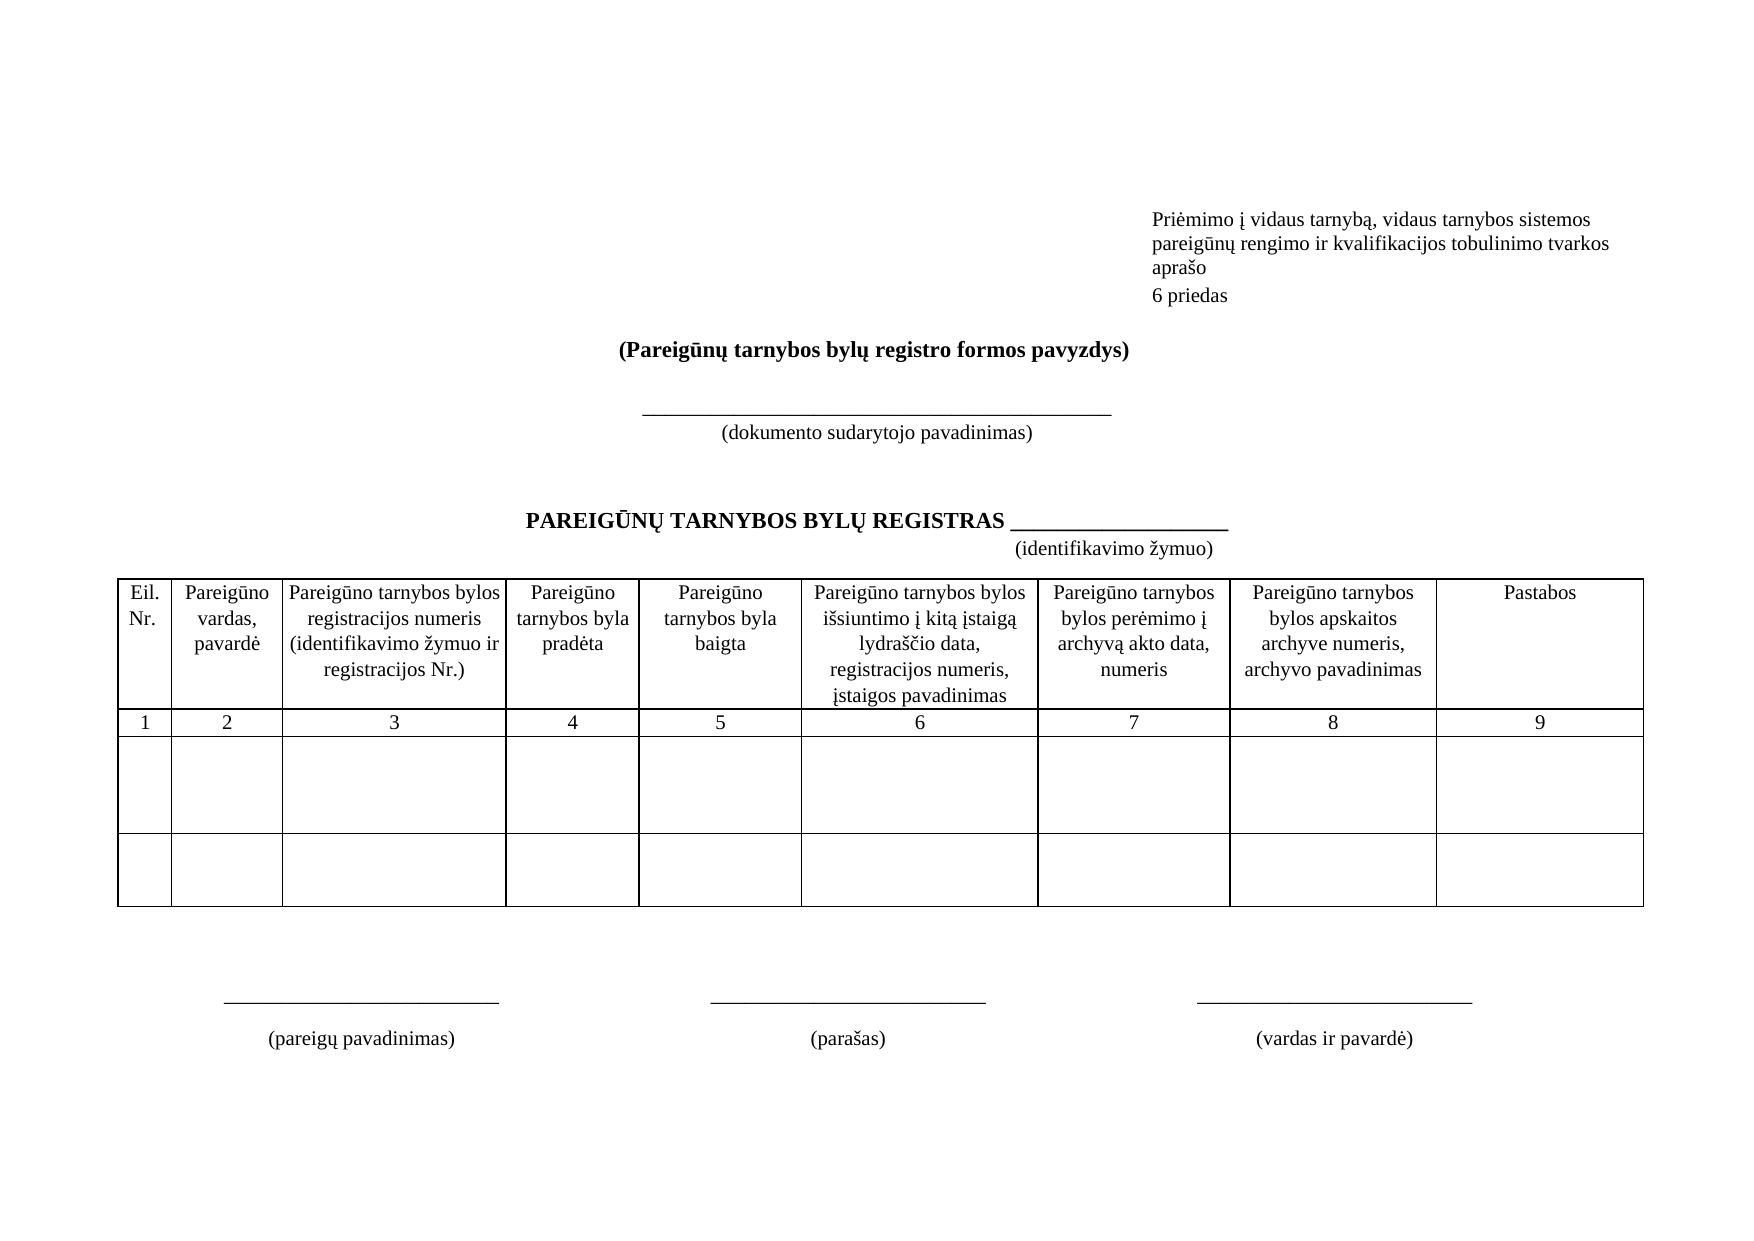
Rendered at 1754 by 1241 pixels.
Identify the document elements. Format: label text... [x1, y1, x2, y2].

table_cell [1231, 834, 1436, 906]
table_cell 6 [802, 710, 1037, 736]
table_cell [283, 834, 505, 906]
table_cell 3 [283, 710, 505, 736]
table_cell [640, 737, 801, 832]
table_cell [1437, 737, 1643, 832]
table_cell [1231, 737, 1436, 832]
table_cell [802, 834, 1037, 906]
table_cell 9 [1437, 710, 1643, 736]
table_cell [283, 737, 505, 832]
table_cell 2 [172, 710, 282, 736]
table_cell [802, 737, 1037, 832]
text (Pareigūnų tarnybos bylų registro formos pavyzdys) [118, 336, 1636, 362]
table_header Pareigūno vardas, pavardė [172, 580, 282, 708]
text Priėmimo į vidaus tarnybą, vidaus tarnybos sistemos pareigūnų rengimo ir kvalifikacijos tobulinimo tvarkos aprašo [1152, 207, 1636, 279]
table_cell (vardas ir pavardė) [1091, 1026, 1578, 1069]
table_cell 1 [119, 710, 171, 736]
table_cell [172, 834, 282, 906]
table_header Pareigūno tarnybos bylos registracijos numeris (identifikavimo žymuo ir registracijos Nr.) [283, 580, 505, 708]
table_cell [172, 737, 282, 832]
table_cell [1039, 737, 1229, 832]
table_cell (pareigų pavadinimas) [118, 1026, 605, 1069]
table_cell [119, 737, 171, 832]
table_header Pareigūno tarnybos bylos perėmimo į archyvą akto data, numeris [1039, 580, 1229, 708]
table_header ________________________ [605, 980, 1091, 1026]
table_cell 8 [1231, 710, 1436, 736]
text 6 priedas [1152, 279, 1636, 308]
table_header Pareigūno tarnybos byla pradėta [507, 580, 638, 708]
table_cell [1039, 834, 1229, 906]
table_header Pareigūno tarnybos bylos išsiuntimo į kitą įstaigą lydraščio data, registracijos numeris, įstaigos pavadinimas [802, 580, 1037, 708]
table_header Pareigūno tarnybos bylos apskaitos archyve numeris, archyvo pavadinimas [1231, 580, 1436, 708]
text (dokumento sudarytojo pavadinimas) [118, 420, 1636, 444]
text PAREIGŪNŲ TARNYBOS BYLŲ REGISTRAS ___________________ [118, 507, 1636, 534]
table_cell [119, 834, 171, 906]
table_cell [640, 834, 801, 906]
table_header Pastabos [1437, 580, 1643, 708]
table_cell [507, 834, 638, 906]
table_cell 4 [507, 710, 638, 736]
text (identifikavimo žymuo) [118, 536, 1636, 560]
table_header Pareigūno tarnybos byla baigta [640, 580, 801, 708]
table_header ________________________ [1091, 980, 1578, 1026]
table_cell 7 [1039, 710, 1229, 736]
table_cell [507, 737, 638, 832]
table_header ________________________ [118, 980, 605, 1026]
table_cell 5 [640, 710, 801, 736]
table_cell [1437, 834, 1643, 906]
table_cell (parašas) [605, 1026, 1091, 1069]
table_header Eil. Nr. [119, 580, 171, 708]
